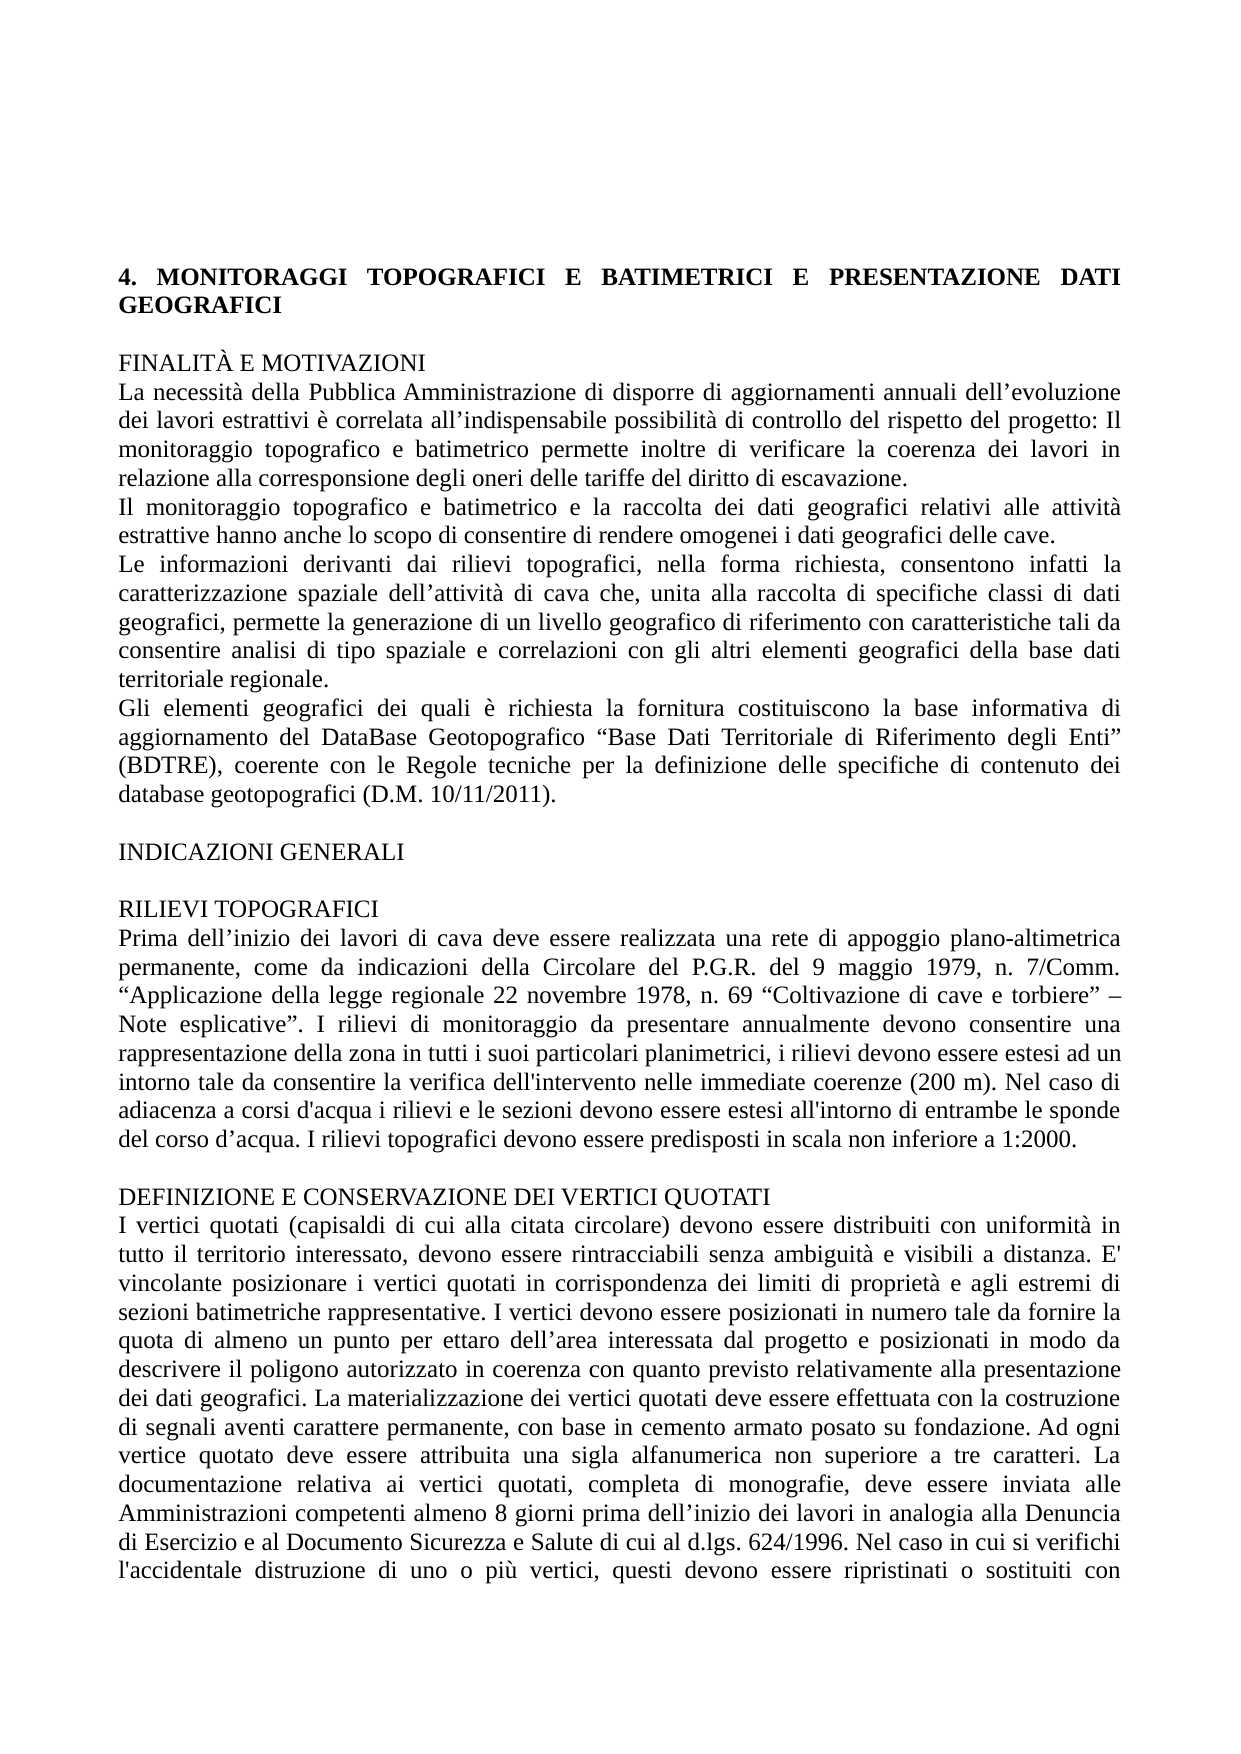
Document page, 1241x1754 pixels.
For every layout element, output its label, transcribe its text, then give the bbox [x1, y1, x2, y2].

text RILIEVI TOPOGRAFICI [118, 894, 1122, 923]
text La necessità della Pubblica Amministrazione di disporre di aggiornamenti annuali dell’evoluzione dei lavori estrattivi è correlata all’indispensabile possibilità di controllo del rispetto del progetto: Il monitoraggio topografico e batimetrico permette inoltre di verificare la coerenza dei lavori in relazione alla corresponsione degli oneri delle tariffe del diritto di escavazione. [118, 377, 1122, 492]
text Il monitoraggio topografico e batimetrico e la raccolta dei dati geografici relativi alle attività estrattive hanno anche lo scopo di consentire di rendere omogenei i dati geografici delle cave. [118, 492, 1122, 549]
text Gli elementi geografici dei quali è richiesta la fornitura costituiscono la base informativa di aggiornamento del DataBase Geotopografico “Base Dati Territoriale di Riferimento degli Enti” (BDTRE), coerente con le Regole tecniche per la definizione delle specifiche di contenuto dei database geotopografici (D.M. 10/11/2011). [118, 693, 1122, 808]
text Le informazioni derivanti dai rilievi topografici, nella forma richiesta, consentono infatti la caratterizzazione spaziale dell’attività di cava che, unita alla raccolta di specifiche classi di dati geografici, permette la generazione di un livello geografico di riferimento con caratteristiche tali da consentire analisi di tipo spaziale e correlazioni con gli altri elementi geografici della base dati territoriale regionale. [118, 549, 1122, 693]
text INDICAZIONI GENERALI [118, 837, 1122, 866]
text DEFINIZIONE E CONSERVAZIONE DEI VERTICI QUOTATI [118, 1182, 1122, 1211]
text Prima dell’inizio dei lavori di cava deve essere realizzata una rete di appoggio plano-altimetrica permanente, come da indicazioni della Circolare del P.G.R. del 9 maggio 1979, n. 7/Comm. “Applicazione della legge regionale 22 novembre 1978, n. 69 “Coltivazione di cave e torbiere” – Note esplicative”. I rilievi di monitoraggio da presentare annualmente devono consentire una rappresentazione della zona in tutti i suoi particolari planimetrici, i rilievi devono essere estesi ad un intorno tale da consentire la verifica dell'intervento nelle immediate coerenze (200 m). Nel caso di adiacenza a corsi d'acqua i rilievi e le sezioni devono essere estesi all'intorno di entrambe le sponde del corso d’acqua. I rilievi topografici devono essere predisposti in scala non inferiore a 1:2000. [118, 923, 1122, 1153]
text 4. MONITORAGGI TOPOGRAFICI E BATIMETRICI E PRESENTAZIONE DATI GEOGRAFICI [118, 262, 1122, 319]
text FINALITÀ E MOTIVAZIONI [118, 348, 1122, 377]
text I vertici quotati (capisaldi di cui alla citata circolare) devono essere distribuiti con uniformità in tutto il territorio interessato, devono essere rintracciabili senza ambiguità e visibili a distanza. E' vincolante posizionare i vertici quotati in corrispondenza dei limiti di proprietà e agli estremi di sezioni batimetriche rappresentative. I vertici devono essere posizionati in numero tale da fornire la quota di almeno un punto per ettaro dell’area interessata dal progetto e posizionati in modo da descrivere il poligono autorizzato in coerenza con quanto previsto relativamente alla presentazione dei dati geografici. La materializzazione dei vertici quotati deve essere effettuata con la costruzione di segnali aventi carattere permanente, con base in cemento armato posato su fondazione. Ad ogni vertice quotato deve essere attribuita una sigla alfanumerica non superiore a tre caratteri. La documentazione relativa ai vertici quotati, completa di monografie, deve essere inviata alle Amministrazioni competenti almeno 8 giorni prima dell’inizio dei lavori in analogia alla Denuncia di Esercizio e al Documento Sicurezza e Salute di cui al d.lgs. 624/1996. Nel caso in cui si verifichi l'accidentale distruzione di uno o più vertici, questi devono essere ripristinati o sostituiti con [118, 1211, 1122, 1584]
